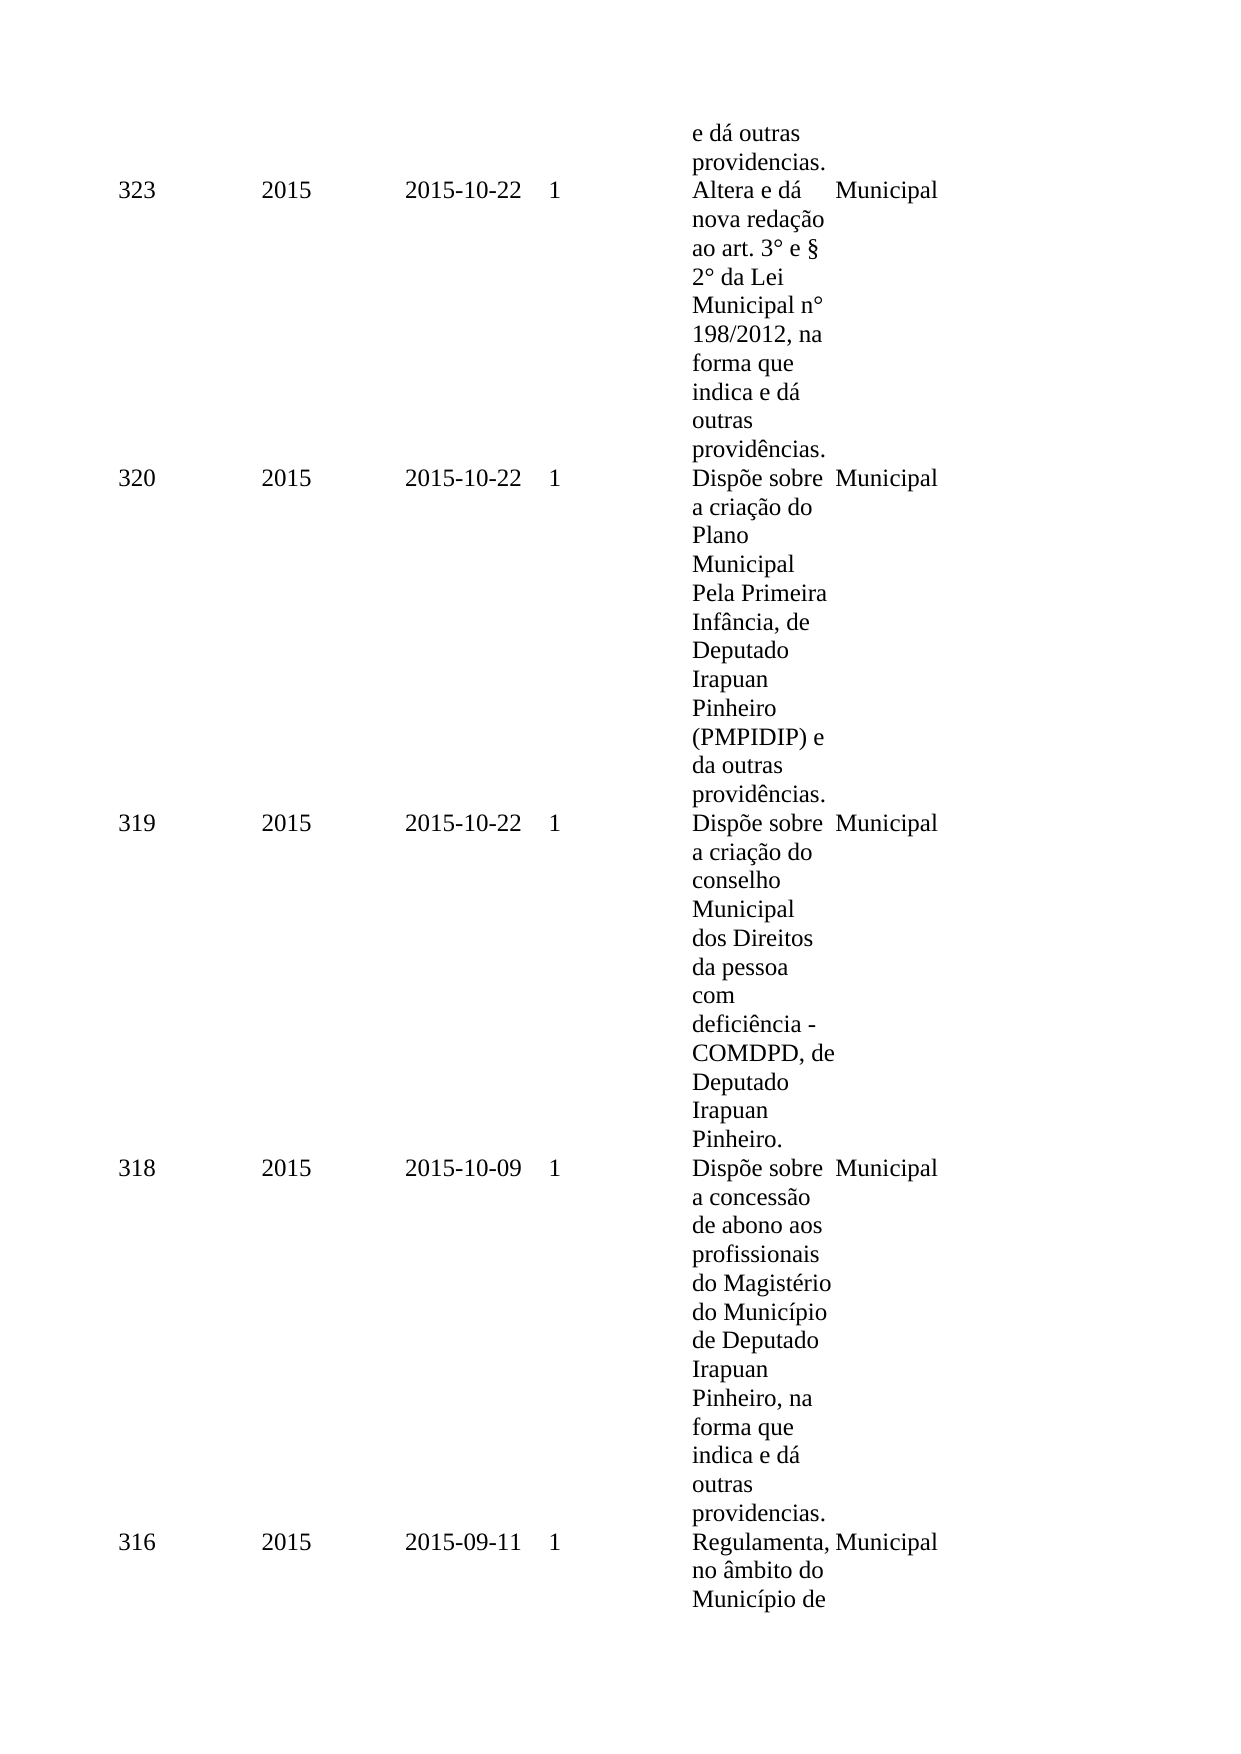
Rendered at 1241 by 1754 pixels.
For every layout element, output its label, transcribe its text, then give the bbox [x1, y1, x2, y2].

table_cell 1 [548, 808, 692, 1153]
table_cell 2015 [261, 1527, 405, 1613]
table_cell 2015-10-22 [405, 808, 548, 1153]
table_cell Municipal [835, 463, 979, 808]
table_cell Dispõe sobre a criação do Plano Municipal Pela Primeira Infância, de Deputado Irapuan Pinheiro (PMPIDIP) e da outras providências. [692, 463, 835, 808]
table_cell [979, 118, 1122, 176]
table_cell 316 [118, 1527, 261, 1613]
table_cell 319 [118, 808, 261, 1153]
table_cell 2015-10-22 [405, 463, 548, 808]
table_cell Municipal [835, 1527, 979, 1613]
table_cell Municipal [835, 176, 979, 463]
table_cell 2015 [261, 463, 405, 808]
table_cell [979, 808, 1122, 1153]
table_cell 2015-10-09 [405, 1153, 548, 1527]
table_cell [548, 118, 692, 176]
table_cell e dá outras providencias. [692, 118, 835, 176]
table_cell [405, 118, 548, 176]
table_cell Municipal [835, 1153, 979, 1527]
table_cell [261, 118, 405, 176]
table_cell 2015 [261, 1153, 405, 1527]
table_cell 1 [548, 1153, 692, 1527]
table_cell 323 [118, 176, 261, 463]
table_cell Dispõe sobre a concessão de abono aos profissionais do Magistério do Município de Deputado Irapuan Pinheiro, na forma que indica e dá outras providencias. [692, 1153, 835, 1527]
table_cell 2015 [261, 808, 405, 1153]
table_cell Altera e dá nova redação ao art. 3° e § 2° da Lei Municipal n° 198/2012, na forma que indica e dá outras providências. [692, 176, 835, 463]
table_cell 2015-10-22 [405, 176, 548, 463]
table_cell 1 [548, 463, 692, 808]
table_cell [979, 1527, 1122, 1613]
table_cell Dispõe sobre a criação do conselho Municipal dos Direitos da pessoa com deficiência - COMDPD, de Deputado Irapuan Pinheiro. [692, 808, 835, 1153]
table_cell 2015-09-11 [405, 1527, 548, 1613]
table_cell [835, 118, 979, 176]
table_cell 320 [118, 463, 261, 808]
table_cell Municipal [835, 808, 979, 1153]
table_cell 1 [548, 176, 692, 463]
table_cell Regulamenta, no âmbito do Município de [692, 1527, 835, 1613]
table_cell [118, 118, 261, 176]
table_cell [979, 1153, 1122, 1527]
table_cell [979, 463, 1122, 808]
table_cell 318 [118, 1153, 261, 1527]
table_cell 1 [548, 1527, 692, 1613]
table_cell [979, 176, 1122, 463]
table_cell 2015 [261, 176, 405, 463]
